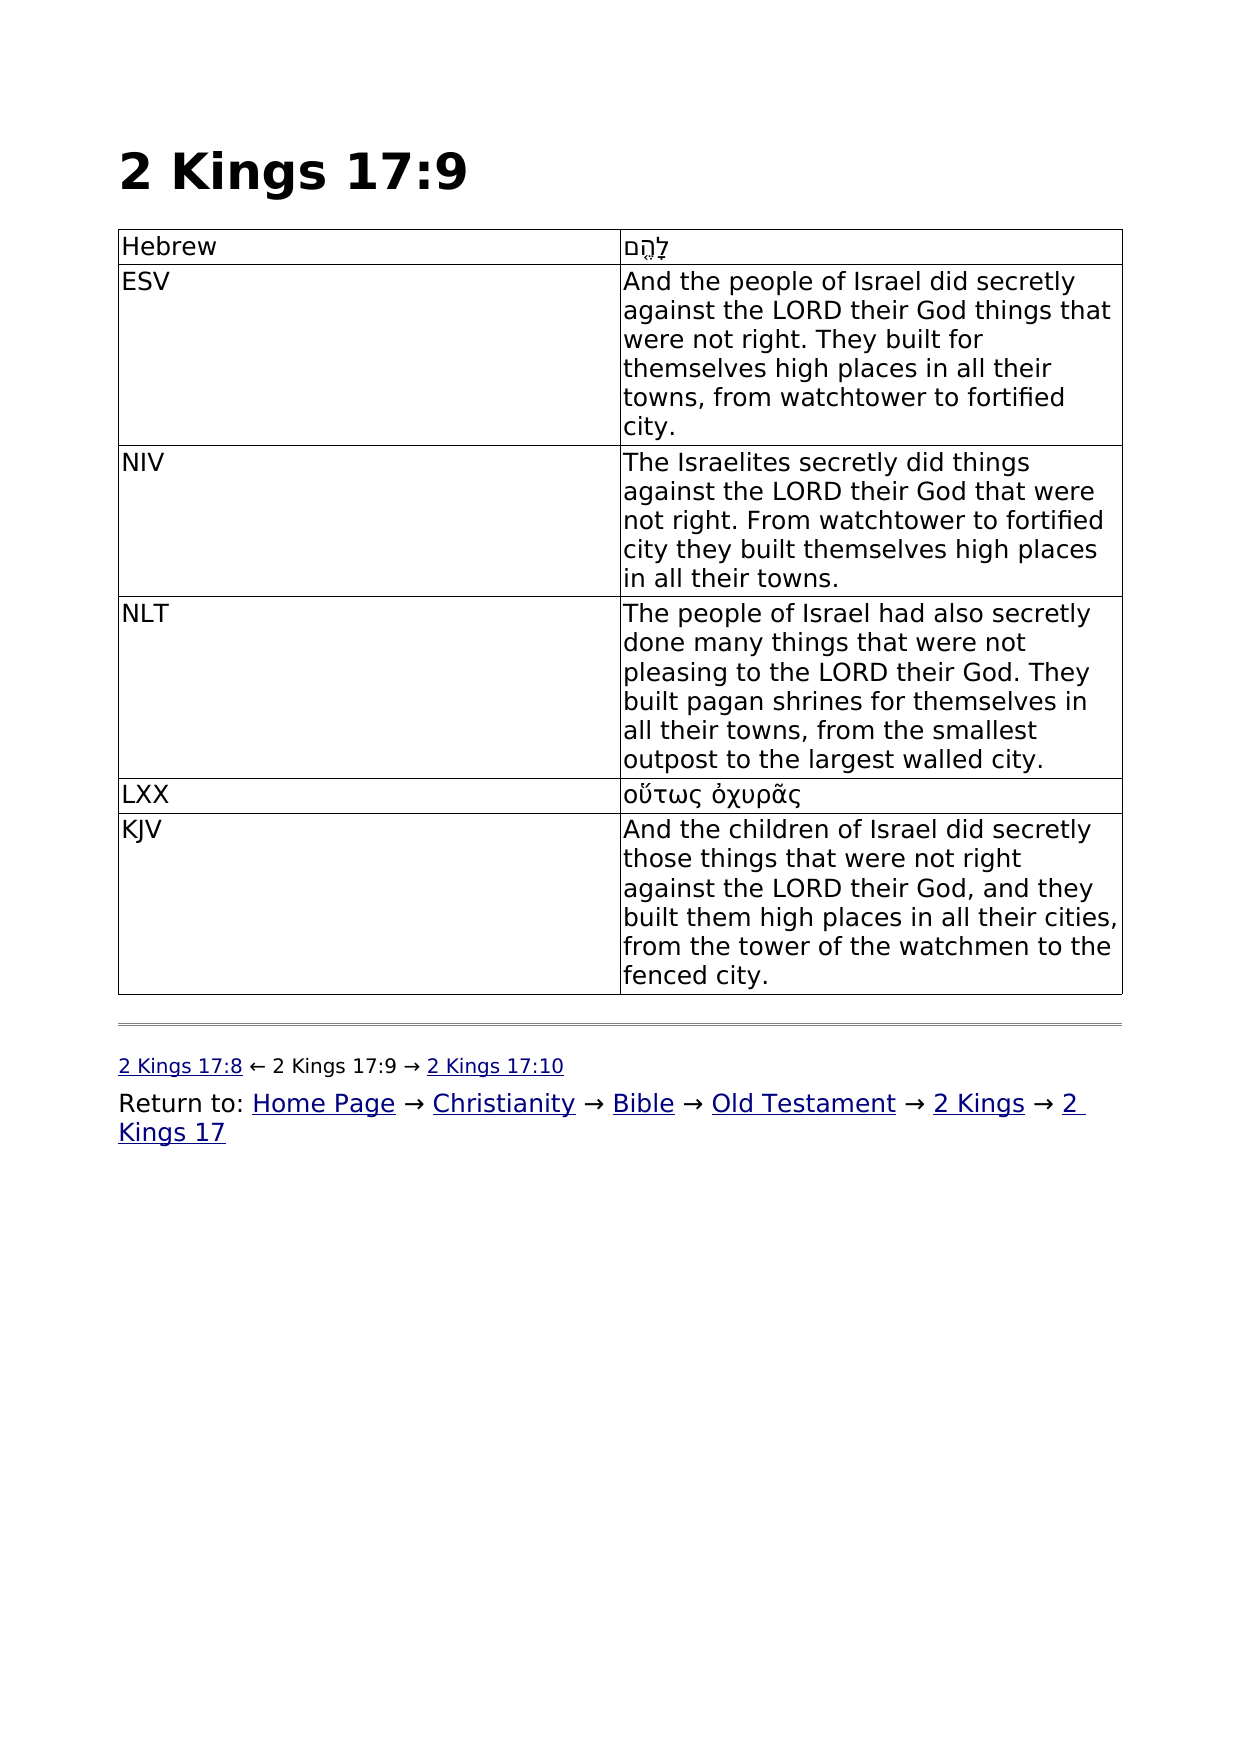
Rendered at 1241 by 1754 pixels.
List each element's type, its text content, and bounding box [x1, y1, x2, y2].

table_cell NIV [119, 446, 620, 596]
table_cell KJV [119, 814, 620, 993]
table_cell The people of Israel had also secretly done many things that were not pleasing to the LORD their God. They built pagan shrines for themselves in all their towns, from the smallest outpost to the largest walled city. [621, 597, 1122, 777]
table_cell And the people of Israel did secretly against the LORD their God things that were not right. They built for themselves high places in all their towns, from watchtower to fortified city. [621, 265, 1122, 445]
table_header לָהֶ֤ם [621, 230, 1122, 264]
table_cell οὕτως ὀχυρᾶς [621, 779, 1122, 812]
table_cell The Israelites secretly did things against the LORD their God that were not right. From watchtower to fortified city they built themselves high places in all their towns. [621, 446, 1122, 596]
table_cell NLT [119, 597, 620, 777]
subtitle 2 Kings 17:9 [118, 143, 1122, 201]
table_cell ESV [119, 265, 620, 445]
table_header Hebrew [119, 230, 620, 264]
table_cell LXX [119, 779, 620, 812]
text Return to: Home Page → Christianity → Bible → Old Testament → 2 Kings → 2 Kings 17 [118, 1089, 1122, 1147]
text 2 Kings 17:8 ← 2 Kings 17:9 → 2 Kings 17:10 [118, 1055, 1122, 1089]
table_cell And the children of Israel did secretly those things that were not right against the LORD their God, and they built them high places in all their cities, from the tower of the watchmen to the fenced city. [621, 814, 1122, 993]
